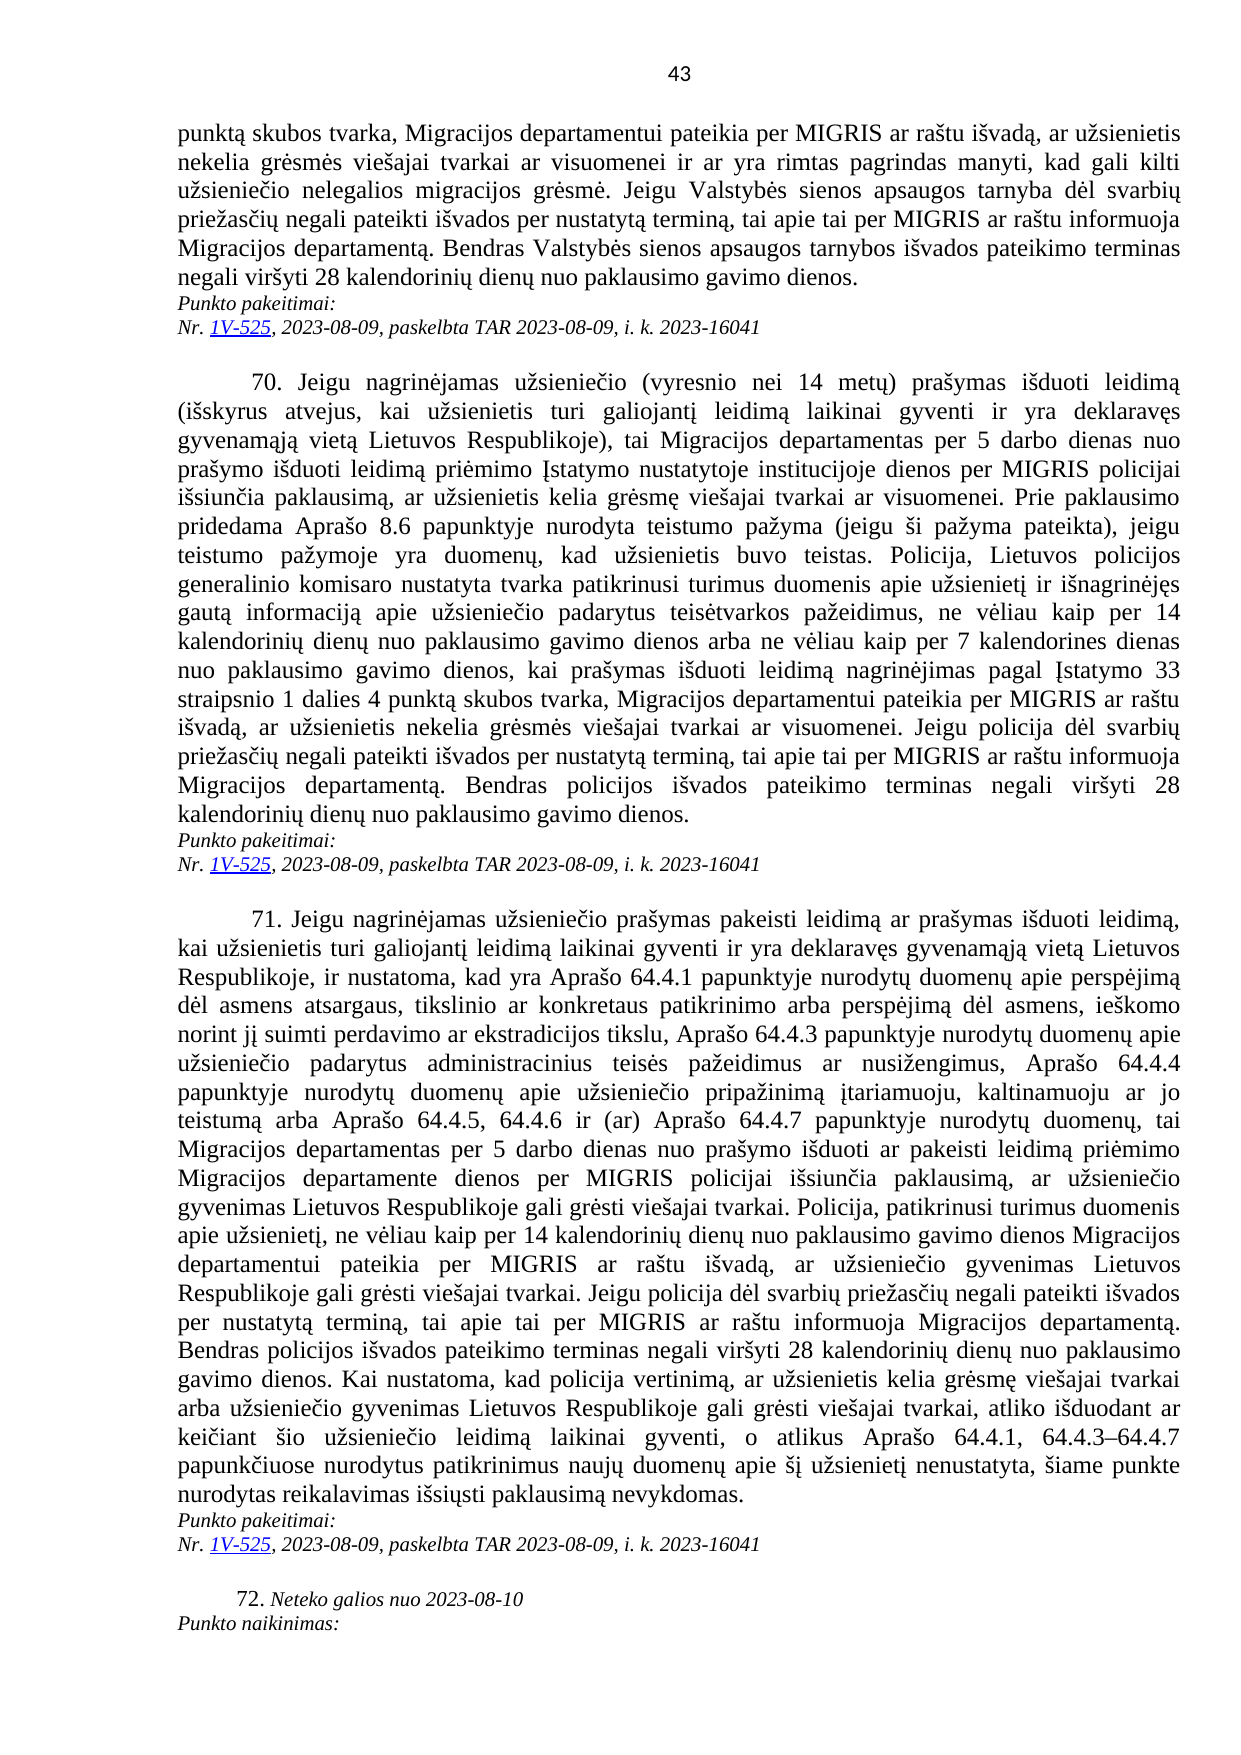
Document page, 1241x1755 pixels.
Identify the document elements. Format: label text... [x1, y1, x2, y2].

text 70. Jeigu nagrinėjamas užsieniečio (vyresnio nei 14 metų) prašymas išduoti leidimą (išskyrus atvejus, kai užsienietis turi galiojantį leidimą laikinai gyventi ir yra deklaravęs gyvenamąją vietą Lietuvos Respublikoje), tai Migracijos departamentas per 5 darbo dienas nuo prašymo išduoti leidimą priėmimo Įstatymo nustatytoje institucijoje dienos per MIGRIS policijai išsiunčia paklausimą, ar užsienietis kelia grėsmę viešajai tvarkai ar visuomenei. Prie paklausimo pridedama Aprašo 8.6 papunktyje nurodyta teistumo pažyma (jeigu ši pažyma pateikta), jeigu teistumo pažymoje yra duomenų, kad užsienietis buvo teistas. Policija, Lietuvos policijos generalinio komisaro nustatyta tvarka patikrinusi turimus duomenis apie užsienietį ir išnagrinėjęs gautą informaciją apie užsieniečio padarytus teisėtvarkos pažeidimus, ne vėliau kaip per 14 kalendorinių dienų nuo paklausimo gavimo dienos arba ne vėliau kaip per 7 kalendorines dienas nuo paklausimo gavimo dienos, kai prašymas išduoti leidimą nagrinėjimas pagal Įstatymo 33 straipsnio 1 dalies 4 punktą skubos tvarka, Migracijos departamentui pateikia per MIGRIS ar raštu išvadą, ar užsienietis nekelia grėsmės viešajai tvarkai ar visuomenei. Jeigu policija dėl svarbių priežasčių negali pateikti išvados per nustatytą terminą, tai apie tai per MIGRIS ar raštu informuoja Migracijos departamentą. Bendras policijos išvados pateikimo terminas negali viršyti 28 kalendorinių dienų nuo paklausimo gavimo dienos. [177, 367, 1181, 827]
text Punkto pakeitimai: [177, 291, 1181, 315]
text Nr. 1V-525, 2023-08-09, paskelbta TAR 2023-08-09, i. k. 2023-16041 [177, 315, 1181, 339]
text 72. Neteko galios nuo 2023-08-10 [177, 1585, 1181, 1611]
text punktą skubos tvarka, Migracijos departamentui pateikia per MIGRIS ar raštu išvadą, ar užsienietis nekelia grėsmės viešajai tvarkai ar visuomenei ir ar yra rimtas pagrindas manyti, kad gali kilti užsieniečio nelegalios migracijos grėsmė. Jeigu Valstybės sienos apsaugos tarnyba dėl svarbių priežasčių negali pateikti išvados per nustatytą terminą, tai apie tai per MIGRIS ar raštu informuoja Migracijos departamentą. Bendras Valstybės sienos apsaugos tarnybos išvados pateikimo terminas negali viršyti 28 kalendorinių dienų nuo paklausimo gavimo dienos. [177, 118, 1181, 291]
text Punkto pakeitimai: [177, 827, 1181, 852]
text Nr. 1V-525, 2023-08-09, paskelbta TAR 2023-08-09, i. k. 2023-16041 [177, 1532, 1181, 1556]
text Punkto pakeitimai: [177, 1508, 1181, 1532]
text Nr. 1V-525, 2023-08-09, paskelbta TAR 2023-08-09, i. k. 2023-16041 [177, 852, 1181, 876]
text Punkto naikinimas: [177, 1611, 1181, 1635]
text 71. Jeigu nagrinėjamas užsieniečio prašymas pakeisti leidimą ar prašymas išduoti leidimą, kai užsienietis turi galiojantį leidimą laikinai gyventi ir yra deklaravęs gyvenamąją vietą Lietuvos Respublikoje, ir nustatoma, kad yra Aprašo 64.4.1 papunktyje nurodytų duomenų apie perspėjimą dėl asmens atsargaus, tikslinio ar konkretaus patikrinimo arba perspėjimą dėl asmens, ieškomo norint jį suimti perdavimo ar ekstradicijos tikslu, Aprašo 64.4.3 papunktyje nurodytų duomenų apie užsieniečio padarytus administracinius teisės pažeidimus ar nusižengimus, Aprašo 64.4.4 papunktyje nurodytų duomenų apie užsieniečio pripažinimą įtariamuoju, kaltinamuoju ar jo teistumą arba Aprašo 64.4.5, 64.4.6 ir (ar) Aprašo 64.4.7 papunktyje nurodytų duomenų, tai Migracijos departamentas per 5 darbo dienas nuo prašymo išduoti ar pakeisti leidimą priėmimo Migracijos departamente dienos per MIGRIS policijai išsiunčia paklausimą, ar užsieniečio gyvenimas Lietuvos Respublikoje gali grėsti viešajai tvarkai. Policija, patikrinusi turimus duomenis apie užsienietį, ne vėliau kaip per 14 kalendorinių dienų nuo paklausimo gavimo dienos Migracijos departamentui pateikia per MIGRIS ar raštu išvadą, ar užsieniečio gyvenimas Lietuvos Respublikoje gali grėsti viešajai tvarkai. Jeigu policija dėl svarbių priežasčių negali pateikti išvados per nustatytą terminą, tai apie tai per MIGRIS ar raštu informuoja Migracijos departamentą. Bendras policijos išvados pateikimo terminas negali viršyti 28 kalendorinių dienų nuo paklausimo gavimo dienos. Kai nustatoma, kad policija vertinimą, ar užsienietis kelia grėsmę viešajai tvarkai arba užsieniečio gyvenimas Lietuvos Respublikoje gali grėsti viešajai tvarkai, atliko išduodant ar keičiant šio užsieniečio leidimą laikinai gyventi, o atlikus Aprašo 64.4.1, 64.4.3–64.4.7 papunkčiuose nurodytus patikrinimus naujų duomenų apie šį užsienietį nenustatyta, šiame punkte nurodytas reikalavimas išsiųsti paklausimą nevykdomas. [177, 904, 1181, 1508]
